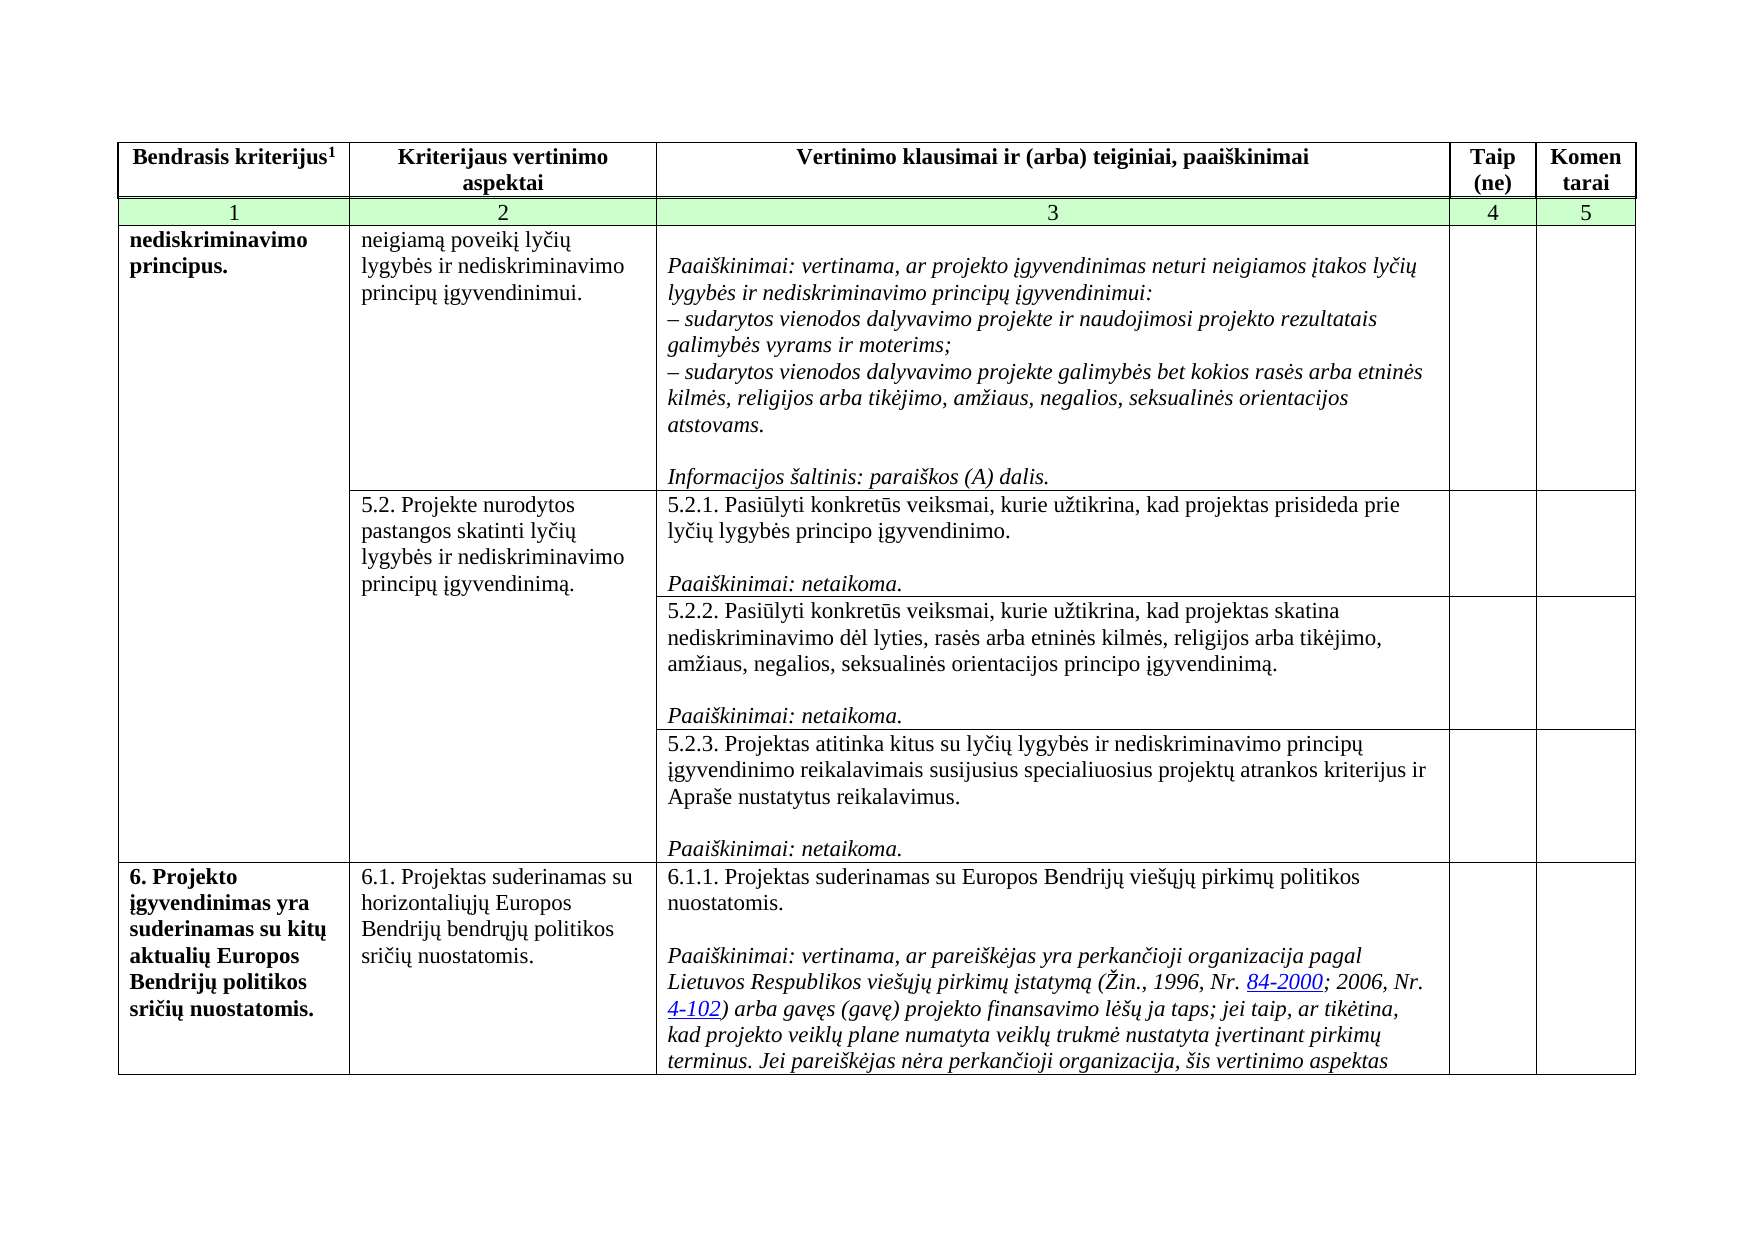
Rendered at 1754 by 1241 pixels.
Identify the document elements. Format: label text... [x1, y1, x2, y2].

table_cell [1537, 226, 1635, 490]
table_cell 5.2.1. Pasiūlyti konkretūs veiksmai, kurie užtikrina, kad projektas prisideda prie lyčių lygybės principo įgyvendinimo. Paaiškinimai: netaikoma. [657, 491, 1449, 596]
table_cell 2 [350, 199, 656, 225]
table_cell 6.1.1. Projektas suderinamas su Europos Bendrijų viešųjų pirkimų politikos nuostatomis. Paaiškinimai: vertinama, ar pareiškėjas yra perkančioji organizacija pagal Lietuvos Respublikos viešųjų pirkimų įstatymą (Žin., 1996, Nr. 84-2000; 2006, Nr. 4-102) arba gavęs (gavę) projekto finansavimo lėšų ja taps; jei taip, ar tikėtina, kad projekto veiklų plane numatyta veiklų trukmė nustatyta įvertinant pirkimų terminus. Jei pareiškėjas nėra perkančioji organizacija, šis vertinimo aspektas [657, 863, 1449, 1074]
table_cell neigiamą poveikį lyčių lygybės ir nediskriminavimo principų įgyvendinimui. [350, 226, 656, 490]
table_cell [1537, 491, 1635, 596]
table_cell [1450, 597, 1536, 729]
table_cell [1450, 491, 1536, 596]
table_cell nediskriminavimo principus. [119, 226, 349, 862]
table_header Kriterijaus vertinimo aspektai [350, 143, 656, 196]
table_cell 5.2. Projekte nurodytos pastangos skatinti lyčių lygybės ir nediskriminavimo principų įgyvendinimą. [350, 491, 656, 862]
table_cell 5.2.3. Projektas atitinka kitus su lyčių lygybės ir nediskriminavimo principų įgyvendinimo reikalavimais susijusius specialiuosius projektų atrankos kriterijus ir Apraše nustatytus reikalavimus. Paaiškinimai: netaikoma. [657, 730, 1449, 862]
table_cell [1450, 730, 1536, 862]
table_cell [1537, 863, 1635, 1074]
table_cell 5 [1537, 199, 1635, 225]
table_cell 6. Projekto įgyvendinimas yra suderinamas su kitų aktualių Europos Bendrijų politikos sričių nuostatomis. [119, 863, 349, 1074]
table_header Vertinimo klausimai ir (arba) teiginiai, paaiškinimai [657, 143, 1449, 196]
table_cell 1 [119, 199, 349, 225]
table_cell [1537, 730, 1635, 862]
table_header Komentarai [1537, 143, 1635, 196]
table_cell [1450, 226, 1536, 490]
table_cell 3 [657, 199, 1449, 225]
table_cell Paaiškinimai: vertinama, ar projekto įgyvendinimas neturi neigiamos įtakos lyčių lygybės ir nediskriminavimo principų įgyvendinimui: – sudarytos vienodos dalyvavimo projekte ir naudojimosi projekto rezultatais galimybės vyrams ir moterims; – sudarytos vienodos dalyvavimo projekte galimybės bet kokios rasės arba etninės kilmės, religijos arba tikėjimo, amžiaus, negalios, seksualinės orientacijos atstovams. Informacijos šaltinis: paraiškos (A) dalis. [657, 226, 1449, 490]
table_cell 5.2.2. Pasiūlyti konkretūs veiksmai, kurie užtikrina, kad projektas skatina nediskriminavimo dėl lyties, rasės arba etninės kilmės, religijos arba tikėjimo, amžiaus, negalios, seksualinės orientacijos principo įgyvendinimą. Paaiškinimai: netaikoma. [657, 597, 1449, 729]
table_cell [1537, 597, 1635, 729]
table_cell 6.1. Projektas suderinamas su horizontaliųjų Europos Bendrijų bendrųjų politikos sričių nuostatomis. [350, 863, 656, 1074]
table_cell [1450, 863, 1536, 1074]
table_header Taip (ne) [1451, 143, 1535, 196]
table_cell 4 [1450, 199, 1536, 225]
table_header Bendrasis kriterijus1 [119, 143, 349, 196]
